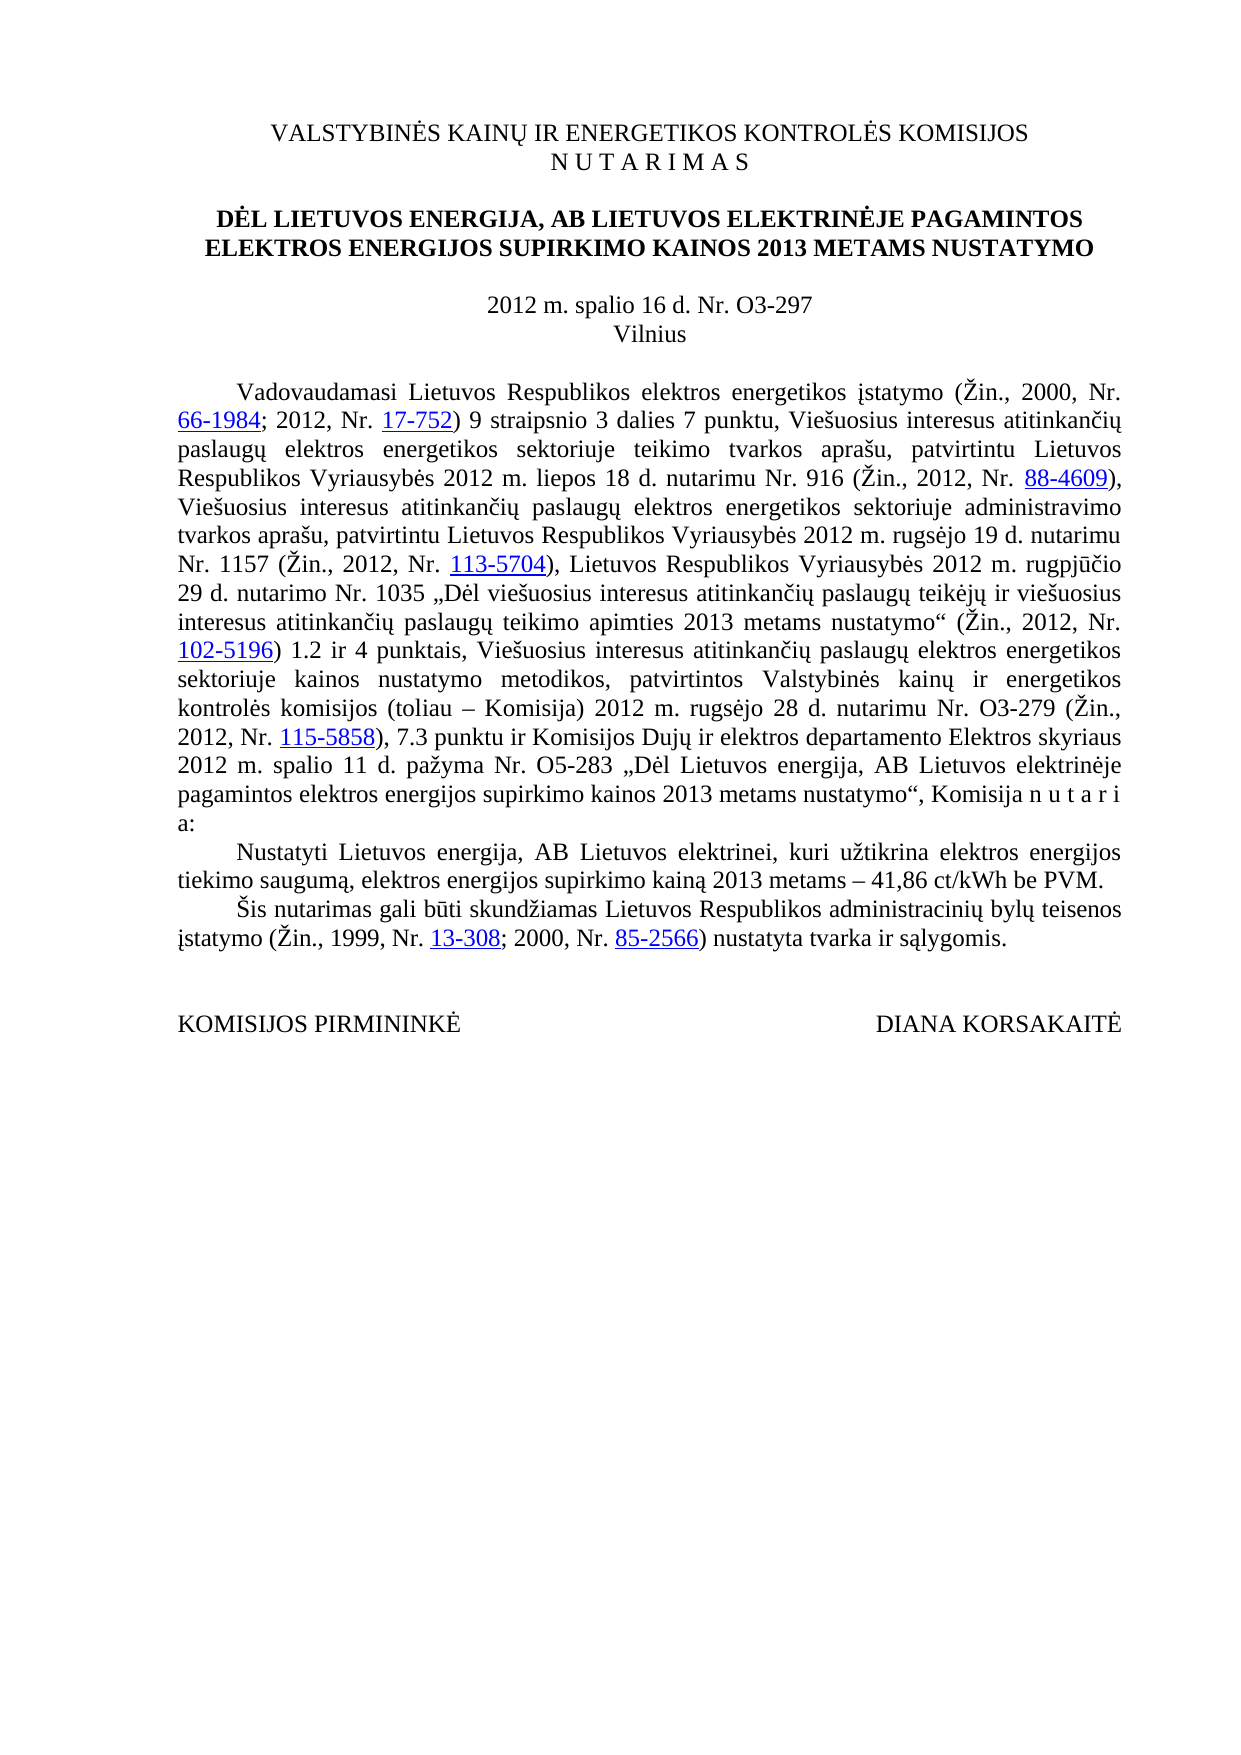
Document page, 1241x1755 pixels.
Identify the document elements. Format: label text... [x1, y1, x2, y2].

text 2012 m. spalio 16 d. Nr. O3-297 [177, 291, 1122, 319]
text Nustatyti Lietuvos energija, AB Lietuvos elektrinei, kuri užtikrina elektros energijos tiekimo saugumą, elektros energijos supirkimo kainą 2013 metams – 41,86 ct/kWh be PVM. [177, 837, 1122, 894]
text Šis nutarimas gali būti skundžiamas Lietuvos Respublikos administracinių bylų teisenos įstatymo (Žin., 1999, Nr. 13-308; 2000, Nr. 85-2566) nustatyta tvarka ir sąlygomis. [177, 894, 1122, 952]
text DĖL LIETUVOS ENERGIJA, AB LIETUVOS ELEKTRINĖJE PAGAMINTOS ELEKTROS ENERGIJOS SUPIRKIMO KAINOS 2013 METAMS NUSTATYMO [177, 204, 1122, 262]
text vALSTYBINĖS KAINŲ IR ENERGETIKOS KONTROLĖS KOMISIJOS [177, 118, 1122, 147]
text N U T A R I M A S [177, 147, 1122, 176]
text Komisijos pirmininkė Diana Korsakaitė [177, 1009, 1122, 1038]
text Vilnius [177, 319, 1122, 348]
text Vadovaudamasi Lietuvos Respublikos elektros energetikos įstatymo (Žin., 2000, Nr. 66-1984; 2012, Nr. 17-752) 9 straipsnio 3 dalies 7 punktu, Viešuosius interesus atitinkančių paslaugų elektros energetikos sektoriuje teikimo tvarkos aprašu, patvirtintu Lietuvos Respublikos Vyriausybės 2012 m. liepos 18 d. nutarimu Nr. 916 (Žin., 2012, Nr. 88-4609), Viešuosius interesus atitinkančių paslaugų elektros energetikos sektoriuje administravimo tvarkos aprašu, patvirtintu Lietuvos Respublikos Vyriausybės 2012 m. rugsėjo 19 d. nutarimu Nr. 1157 (Žin., 2012, Nr. 113-5704), Lietuvos Respublikos Vyriausybės 2012 m. rugpjūčio 29 d. nutarimo Nr. 1035 „Dėl viešuosius interesus atitinkančių paslaugų teikėjų ir viešuosius interesus atitinkančių paslaugų teikimo apimties 2013 metams nustatymo“ (Žin., 2012, Nr. 102-5196) 1.2 ir 4 punktais, Viešuosius interesus atitinkančių paslaugų elektros energetikos sektoriuje kainos nustatymo metodikos, patvirtintos Valstybinės kainų ir energetikos kontrolės komisijos (toliau – Komisija) 2012 m. rugsėjo 28 d. nutarimu Nr. O3-279 (Žin., 2012, Nr. 115-5858), 7.3 punktu ir Komisijos Dujų ir elektros departamento Elektros skyriaus 2012 m. spalio 11 d. pažyma Nr. O5-283 „Dėl Lietuvos energija, AB Lietuvos elektrinėje pagamintos elektros energijos supirkimo kainos 2013 metams nustatymo“, Komisija n u t a r i a: [177, 377, 1122, 837]
